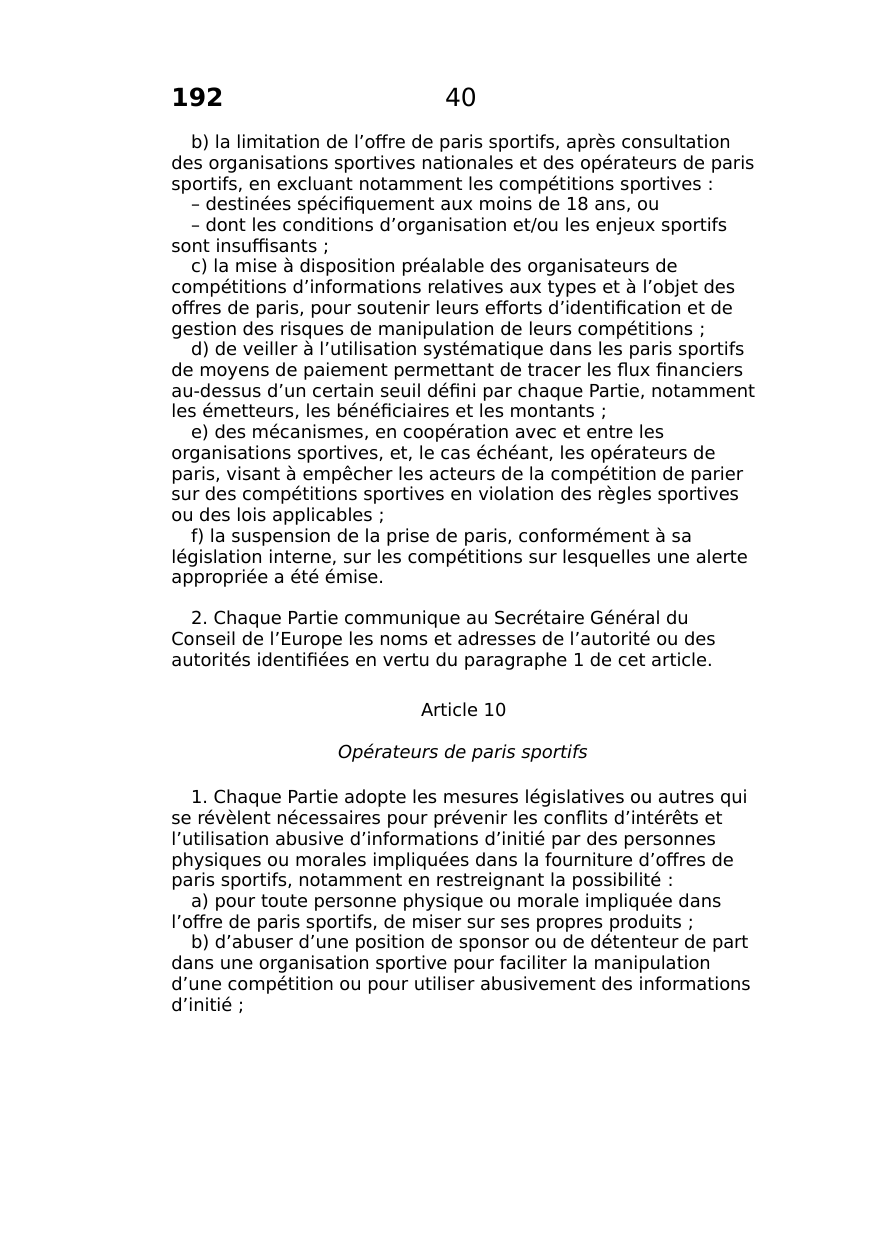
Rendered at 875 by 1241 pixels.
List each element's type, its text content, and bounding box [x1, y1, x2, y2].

text a) pour toute personne physique ou morale impliquée dans l’offre de paris sportifs, de miser sur ses propres produits ; [171, 891, 756, 932]
text 1. Chaque Partie adopte les mesures législatives ou autres qui se révèlent nécessaires pour prévenir les conflits d’intérêts et l’utilisation abusive d’informations d’initié par des personnes physiques ou morales impliquées dans la fourniture d’offres de paris sportifs, notamment en restreignant la possibilité : [171, 787, 756, 891]
text e) des mécanismes, en coopération avec et entre les organisations sportives, et, le cas échéant, les opérateurs de paris, visant à empêcher les acteurs de la compétition de parier sur des compétitions sportives en violation des règles sportives ou des lois applicables ; [171, 422, 756, 526]
text d) de veiller à l’utilisation systématique dans les paris sportifs de moyens de paiement permettant de tracer les flux financiers au-dessus d’un certain seuil défini par chaque Partie, notamment les émetteurs, les bénéficiaires et les montants ; [171, 339, 756, 422]
subtitle Article 10 Opérateurs de paris sportifs [171, 700, 756, 762]
text c) la mise à disposition préalable des organisateurs de compétitions d’informations relatives aux types et à l’objet des offres de paris, pour soutenir leurs efforts d’identification et de gestion des risques de manipulation de leurs compétitions ; [171, 256, 756, 339]
text 2. Chaque Partie communique au Secrétaire Général du Conseil de l’Europe les noms et adresses de l’autorité ou des autorités identifiées en vertu du paragraphe 1 de cet article. [171, 608, 756, 670]
text b) d’abuser d’une position de sponsor ou de détenteur de part dans une organisation sportive pour faciliter la manipulation d’une compétition ou pour utiliser abusivement des informations d’initié ; [171, 932, 756, 1015]
text f) la suspension de la prise de paris, conformément à sa législation interne, sur les compétitions sur lesquelles une alerte appropriée a été émise. [171, 526, 756, 588]
text b) la limitation de l’offre de paris sportifs, après consultation des organisations sportives nationales et des opérateurs de paris sportifs, en excluant notamment les compétitions sportives : [171, 132, 756, 194]
text – dont les conditions d’organisation et/ou les enjeux sportifs sont insuffisants ; [171, 215, 756, 256]
text – destinées spécifiquement aux moins de 18 ans, ou [171, 194, 756, 215]
